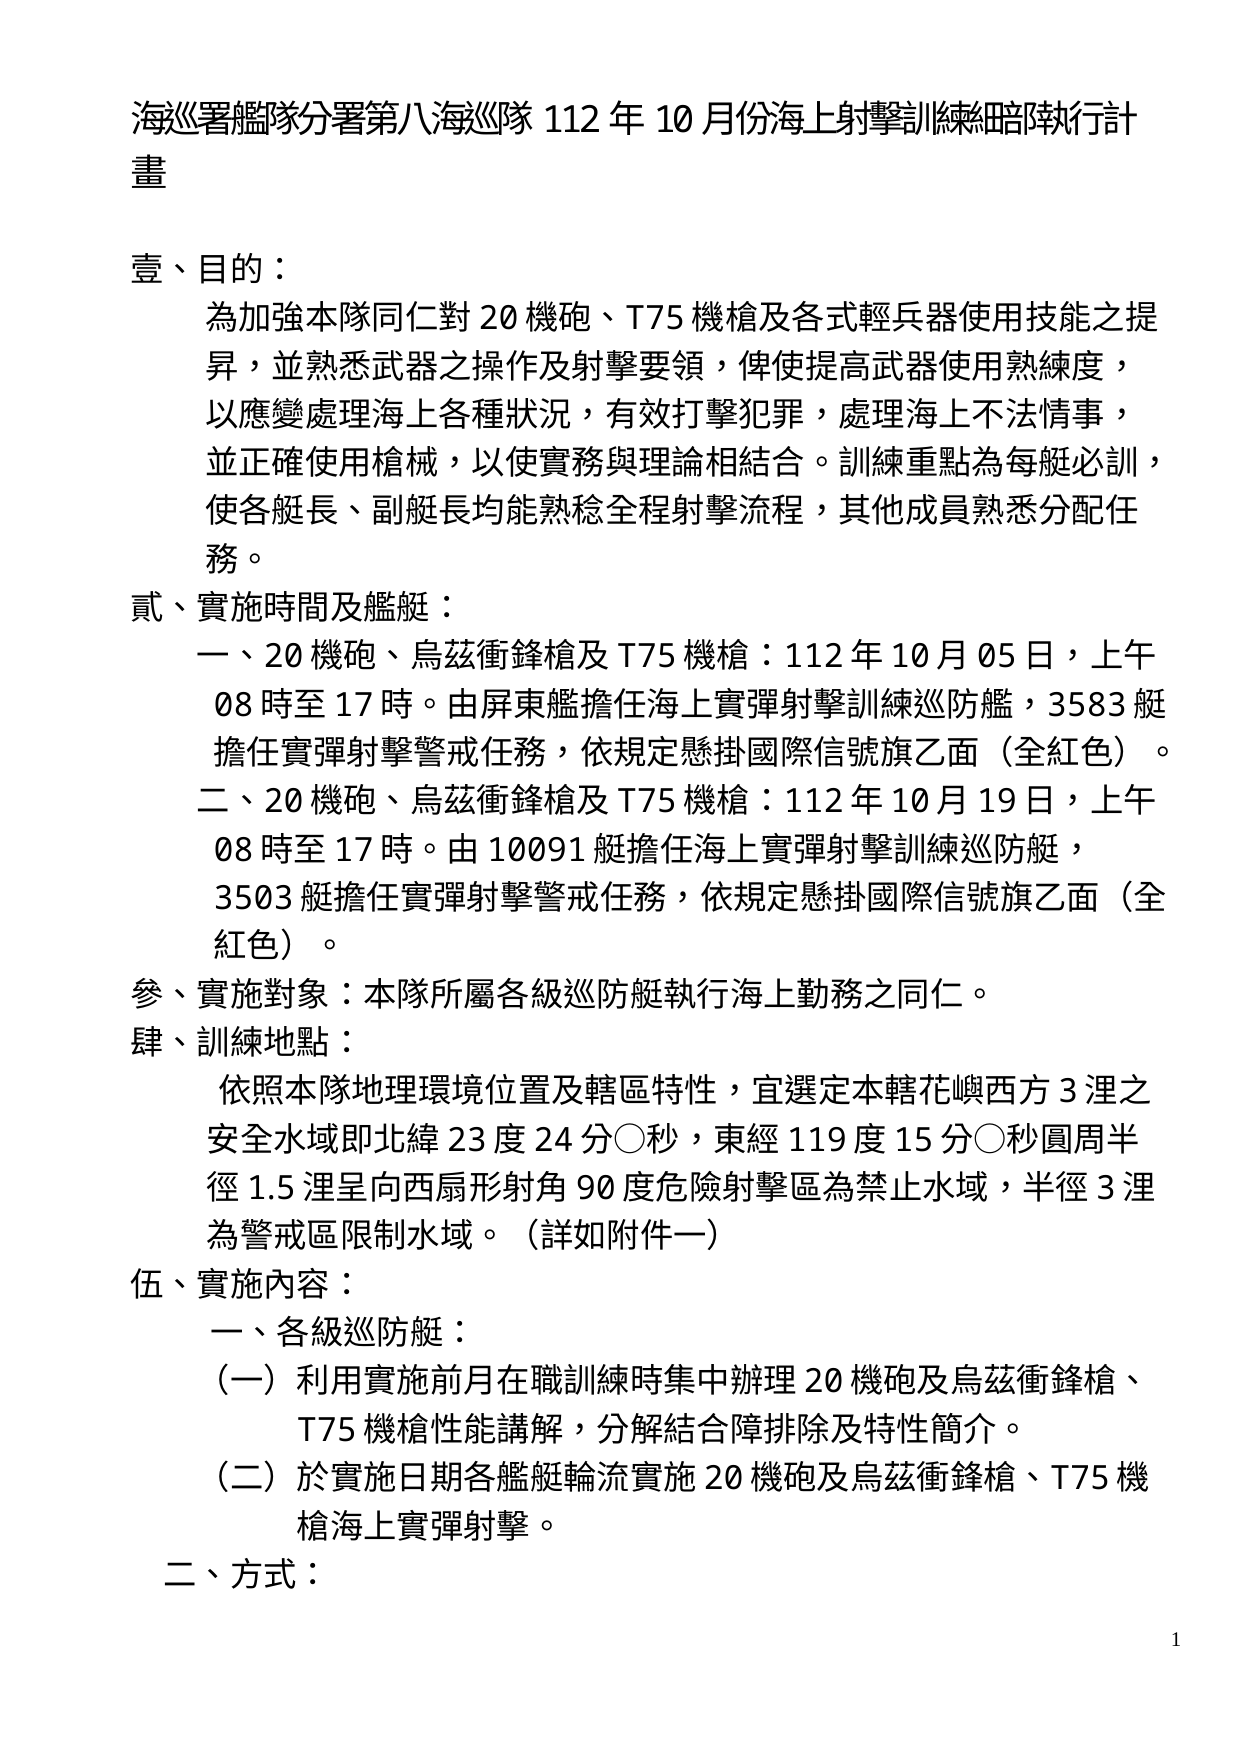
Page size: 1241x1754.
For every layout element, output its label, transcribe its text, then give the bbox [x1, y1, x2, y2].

text 二、20機砲、烏茲衝鋒槍及T75機槍：112年10月19日，上午08時至17時。由10091艇擔任海上實彈射擊訓練巡防艇，3503艇擔任實彈射擊警戒任務，依規定懸掛國際信號旗乙面（全紅色）。 [130, 774, 1169, 967]
text 肆、訓練地點： [130, 1016, 1169, 1064]
text 一、各級巡防艇： [130, 1306, 1169, 1354]
text 為加強本隊同仁對20機砲、T75機槍及各式輕兵器使用技能之提昇，並熟悉武器之操作及射擊要領，俾使提高武器使用熟練度，以應變處理海上各種狀況，有效打擊犯罪，處理海上不法情事，並正確使用槍械，以使實務與理論相結合。訓練重點為每艇必訓，使各艇長、副艇長均能熟稔全程射擊流程，其他成員熟悉分配任務。 [205, 291, 1169, 581]
text 二、方式： [130, 1548, 1169, 1596]
text 貳、實施時間及艦艇： [130, 581, 1169, 629]
text 伍、實施內容： [130, 1257, 1169, 1306]
text （一）利用實施前月在職訓練時集中辦理20機砲及烏茲衝鋒槍、T75機槍性能講解，分解結合障排除及特性簡介。 [130, 1354, 1169, 1451]
text 壹、目的： [130, 243, 1169, 291]
text 依照本隊地理環境位置及轄區特性，宜選定本轄花嶼西方3浬之安全水域即北緯23度24分○秒，東經119度15分○秒圓周半徑1.5浬呈向西扇形射角90度危險射擊區為禁止水域，半徑3浬為警戒區限制水域。（詳如附件一） [144, 1064, 1169, 1257]
text 一、20機砲、烏茲衝鋒槍及T75機槍：112年10月05日，上午08時至17時。由屏東艦擔任海上實彈射擊訓練巡防艦，3583艇擔任實彈射擊警戒任務，依規定懸掛國際信號旗乙面（全紅色）。 [130, 629, 1169, 774]
text 參、實施對象：本隊所屬各級巡防艇執行海上勤務之同仁。 [130, 967, 1169, 1016]
text 海巡署艦隊分署第八海巡隊112年10月份海上射擊訓練細部執行計畫 [130, 89, 1169, 197]
text （二）於實施日期各艦艇輪流實施20機砲及烏茲衝鋒槍、T75機槍海上實彈射擊。 [130, 1451, 1169, 1548]
